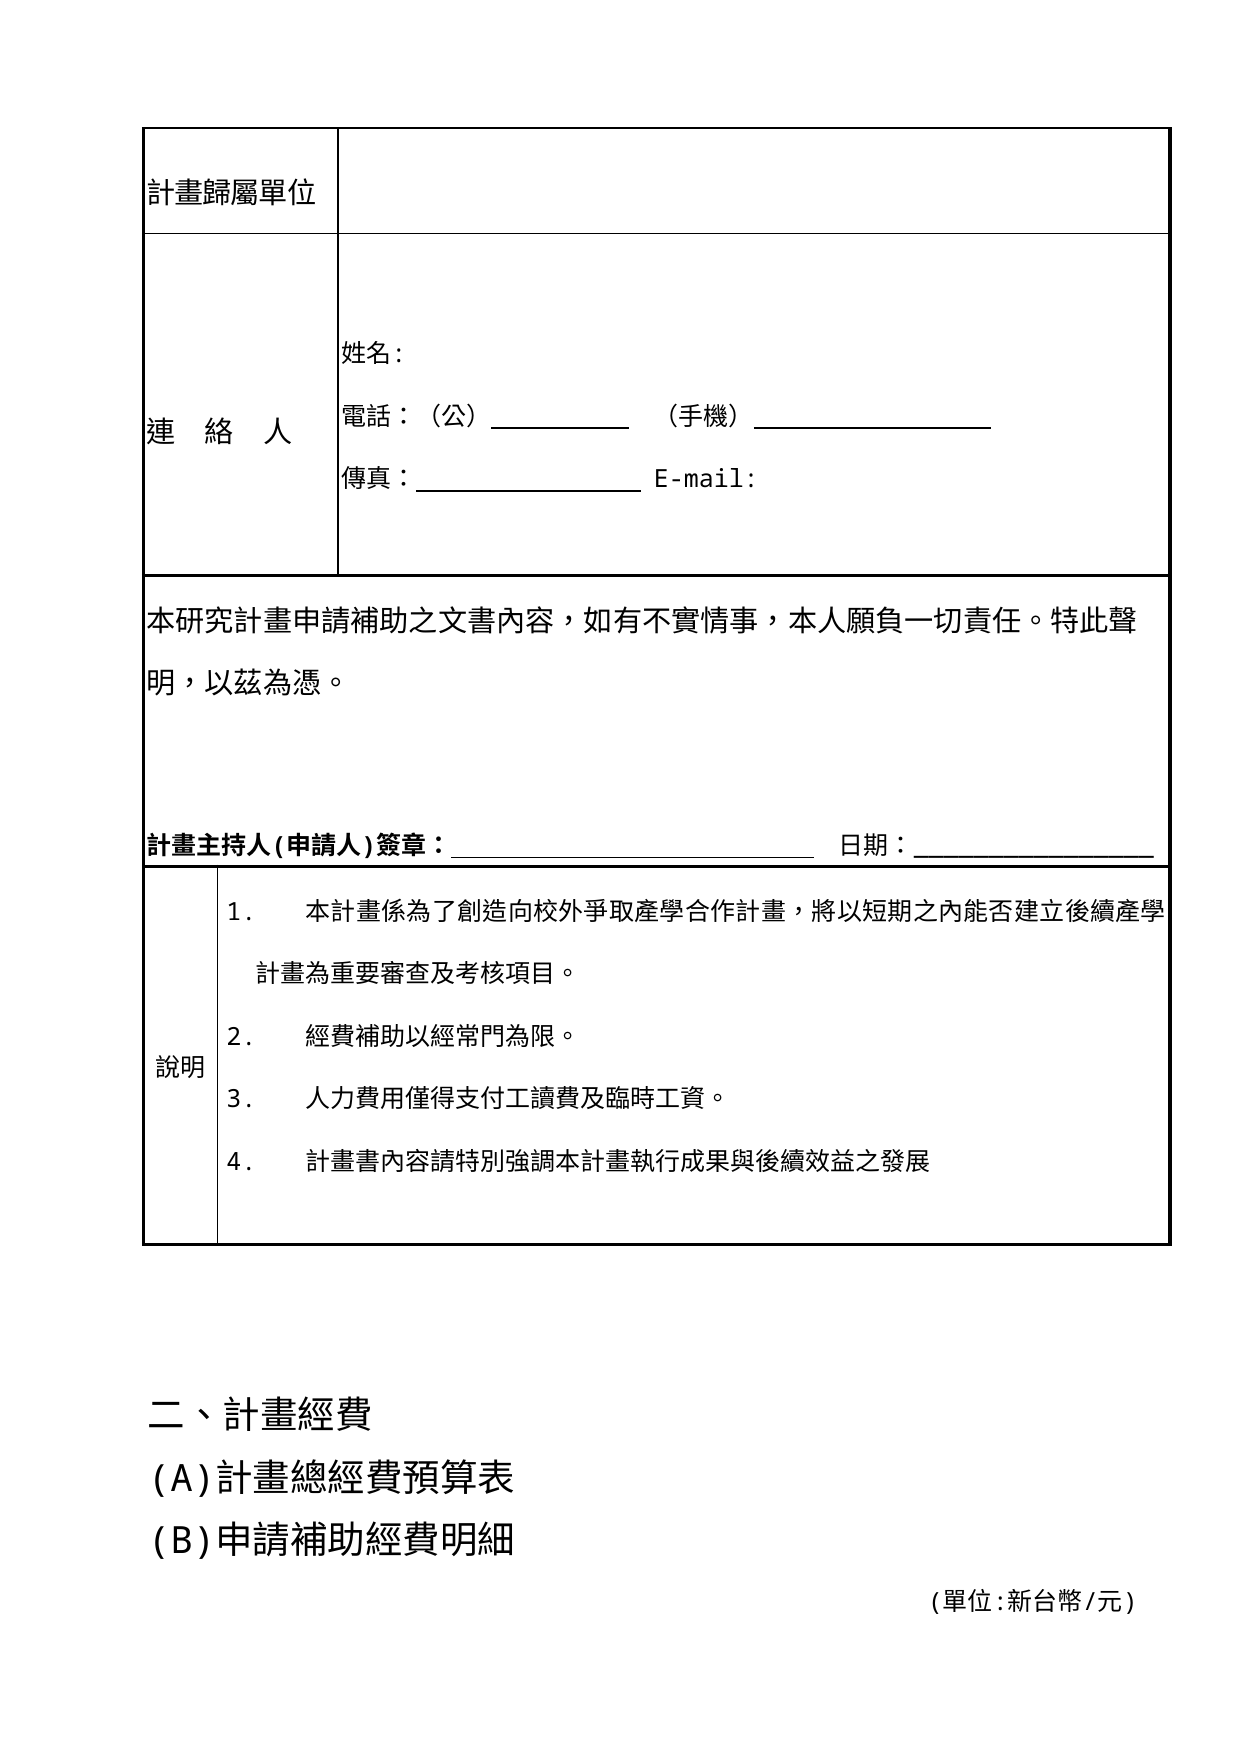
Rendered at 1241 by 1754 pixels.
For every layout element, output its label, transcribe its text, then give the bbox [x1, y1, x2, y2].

table_cell 本研究計畫申請補助之文書內容，如有不實情事，本人願負一切責任。特此聲明，以茲為憑。 計畫主持人(申請人)簽章： 日期：________________ [145, 577, 1168, 864]
text (B)申請補助經費明細 [148, 1496, 1181, 1558]
text 二、計畫經費 [148, 1371, 1181, 1433]
table_cell [339, 129, 1168, 232]
table_cell 說明 [145, 868, 217, 1243]
table_cell 計畫歸屬單位 [145, 129, 337, 232]
text (A)計畫總經費預算表 [148, 1433, 1181, 1496]
text (單位:新台幣/元) [148, 1558, 1181, 1621]
table_cell 姓名: 電話：（公） （手機） 傳真： E-mail: [339, 234, 1168, 574]
table_cell 本計畫係為了創造向校外爭取產學合作計畫，將以短期之內能否建立後續產學計畫為重要審查及考核項目。 經費補助以經常門為限。 人力費用僅得支付工讀費及臨時工資。 計畫書內容請特別強調本計畫執行成果與後續效益之發展 [218, 868, 1168, 1243]
table_cell 連 絡 人 [145, 234, 337, 574]
